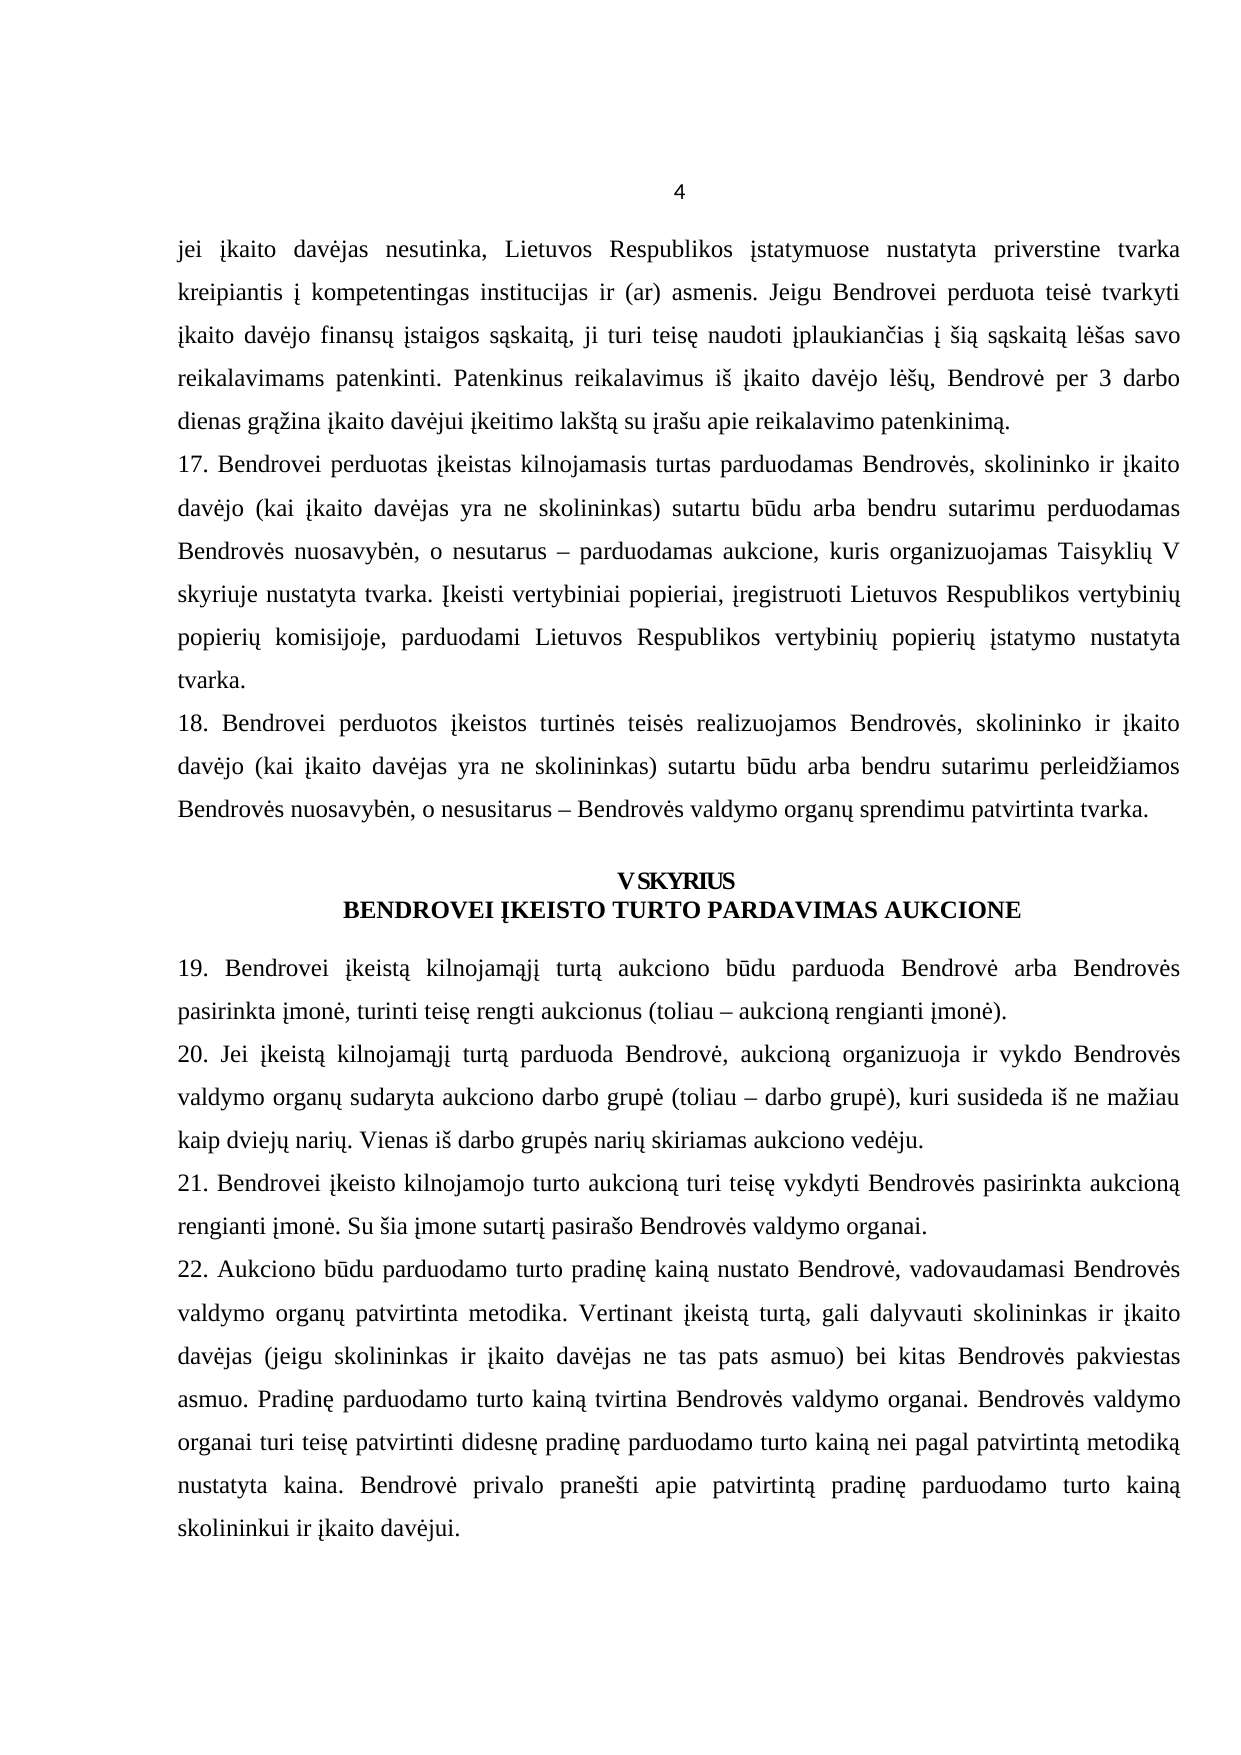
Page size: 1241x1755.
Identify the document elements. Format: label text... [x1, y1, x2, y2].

text 20. Jei įkeistą kilnojamąjį turtą parduoda Bendrovė, aukcioną organizuoja ir vykdo Bendrovės valdymo organų sudaryta aukciono darbo grupė (toliau – darbo grupė), kuri susideda iš ne mažiau kaip dviejų narių. Vienas iš darbo grupės narių skiriamas aukciono vedėju. [177, 1039, 1181, 1154]
text 19. Bendrovei įkeistą kilnojamąjį turtą aukciono būdu parduoda Bendrovė arba Bendrovės pasirinkta įmonė, turinti teisę rengti aukcionus (toliau – aukcioną rengianti įmonė). [177, 953, 1181, 1024]
text 22. Aukciono būdu parduodamo turto pradinę kainą nustato Bendrovė, vadovaudamasi Bendrovės valdymo organų patvirtinta metodika. Vertinant įkeistą turtą, gali dalyvauti skolininkas ir įkaito davėjas (jeigu skolininkas ir įkaito davėjas ne tas pats asmuo) bei kitas Bendrovės pakviestas asmuo. Pradinę parduodamo turto kainą tvirtina Bendrovės valdymo organai. Bendrovės valdymo organai turi teisę patvirtinti didesnę pradinę parduodamo turto kainą nei pagal patvirtintą metodiką nustatyta kaina. Bendrovė privalo pranešti apie patvirtintą pradinę parduodamo turto kainą skolininkui ir įkaito davėjui. [177, 1254, 1181, 1542]
text 18. Bendrovei perduotos įkeistos turtinės teisės realizuojamos Bendrovės, skolininko ir įkaito davėjo (kai įkaito davėjas yra ne skolininkas) sutartu būdu arba bendru sutarimu perleidžiamos Bendrovės nuosavybėn, o nesusitarus – Bendrovės valdymo organų sprendimu patvirtinta tvarka. [177, 708, 1181, 823]
text BENDROVEI ĮKEISTO TURTO PARDAVIMAS AUKCIONE [177, 895, 1181, 924]
text V SKYRIUS [177, 866, 1181, 895]
text jei įkaito davėjas nesutinka, Lietuvos Respublikos įstatymuose nustatyta priverstine tvarka kreipiantis į kompetentingas institucijas ir (ar) asmenis. Jeigu Bendrovei perduota teisė tvarkyti įkaito davėjo finansų įstaigos sąskaitą, ji turi teisę naudoti įplaukiančias į šią sąskaitą lėšas savo reikalavimams patenkinti. Patenkinus reikalavimus iš įkaito davėjo lėšų, Bendrovė per 3 darbo dienas grąžina įkaito davėjui įkeitimo lakštą su įrašu apie reikalavimo patenkinimą. [177, 234, 1181, 435]
text 21. Bendrovei įkeisto kilnojamojo turto aukcioną turi teisę vykdyti Bendrovės pasirinkta aukcioną rengianti įmonė. Su šia įmone sutartį pasirašo Bendrovės valdymo organai. [177, 1168, 1181, 1240]
text 17. Bendrovei perduotas įkeistas kilnojamasis turtas parduodamas Bendrovės, skolininko ir įkaito davėjo (kai įkaito davėjas yra ne skolininkas) sutartu būdu arba bendru sutarimu perduodamas Bendrovės nuosavybėn, o nesutarus – parduodamas aukcione, kuris organizuojamas Taisyklių V skyriuje nustatyta tvarka. Įkeisti vertybiniai popieriai, įregistruoti Lietuvos Respublikos vertybinių popierių komisijoje, parduodami Lietuvos Respublikos vertybinių popierių įstatymo nustatyta tvarka. [177, 449, 1181, 694]
